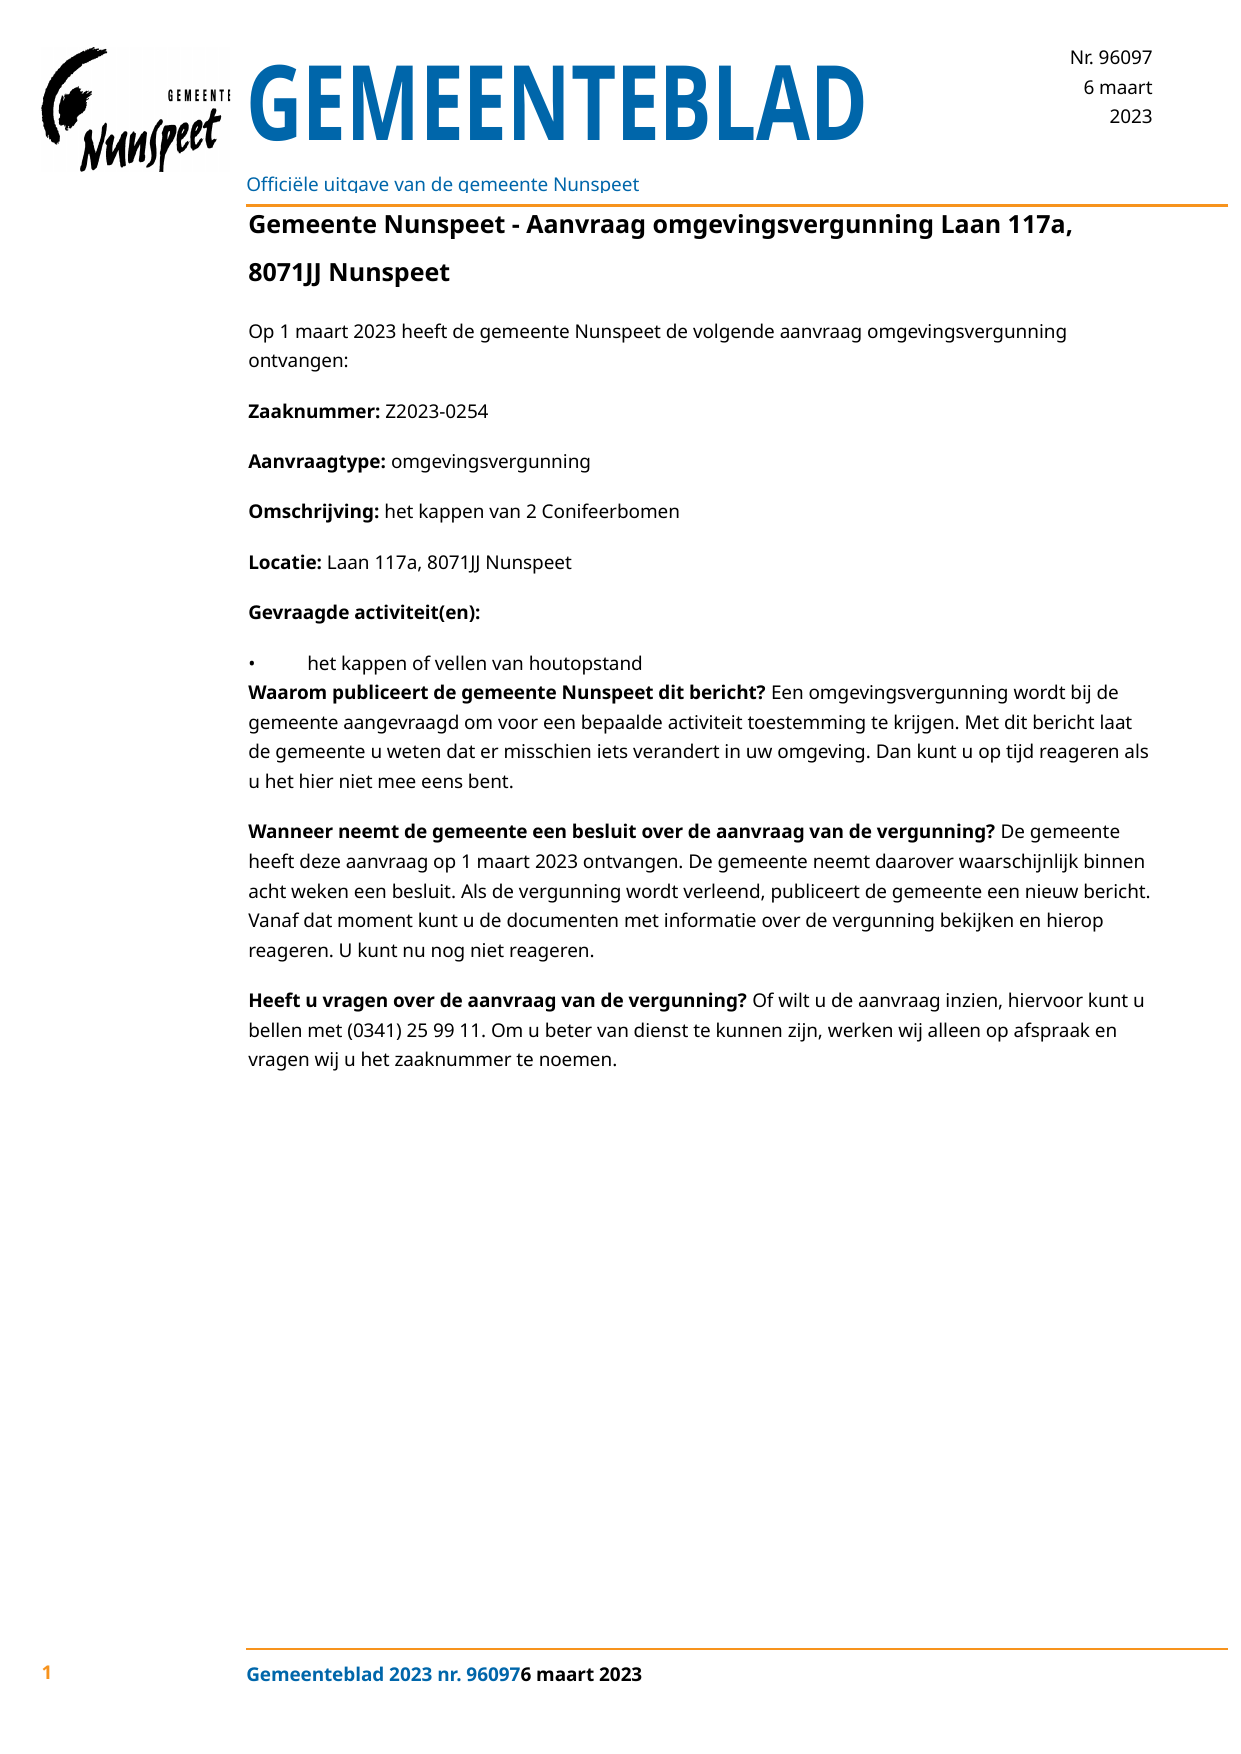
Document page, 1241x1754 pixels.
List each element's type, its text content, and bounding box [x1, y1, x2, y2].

text Waarom publiceert de gemeente Nunspeet dit bericht? Een omgevingsvergunning wordt bij de gemeente aangevraagd om voor een bepaalde activiteit toestemming te krijgen. Met dit bericht laat de gemeente u weten dat er misschien iets verandert in uw omgeving. Dan kunt u op tijd reageren als u het hier niet mee eens bent. [248, 679, 1152, 794]
text Wanneer neemt de gemeente een besluit over de aanvraag van de vergunning? De gemeente heeft deze aanvraag op 1 maart 2023 ontvangen. De gemeente neemt daarover waarschijnlijk binnen acht weken een besluit. Als de vergunning wordt verleend, publiceert de gemeente een nieuw bericht. Vanaf dat moment kunt u de documenten met informatie over de vergunning bekijken en hierop reageren. U kunt nu nog niet reageren. [248, 819, 1152, 963]
list het kappen of vellen van houtopstand [248, 650, 1152, 676]
text Gevraagde activiteit(en): [248, 599, 1152, 625]
text Zaaknummer: Z2023-0254 [248, 398, 1152, 424]
text Heeft u vragen over de aanvraag van de vergunning? Of wilt u de aanvraag inzien, hiervoor kunt u bellen met (0341) 25 99 11. Om u beter van dienst te kunnen zijn, werken wij alleen op afspraak en vragen wij u het zaaknummer te noemen. [248, 987, 1152, 1072]
text Op 1 maart 2023 heeft de gemeente Nunspeet de volgende aanvraag omgevingsvergunning ontvangen: [248, 318, 1152, 373]
text Locatie: Laan 117a, 8071JJ Nunspeet [248, 549, 1152, 575]
text Omschrijving: het kappen van 2 Conifeerbomen [248, 499, 1152, 524]
text Aanvraagtype: omgevingsvergunning [248, 448, 1152, 474]
text Gemeente Nunspeet - Aanvraag omgevingsvergunning Laan 117a, 8071JJ Nunspeet [248, 207, 1152, 288]
picture [41, 47, 231, 172]
